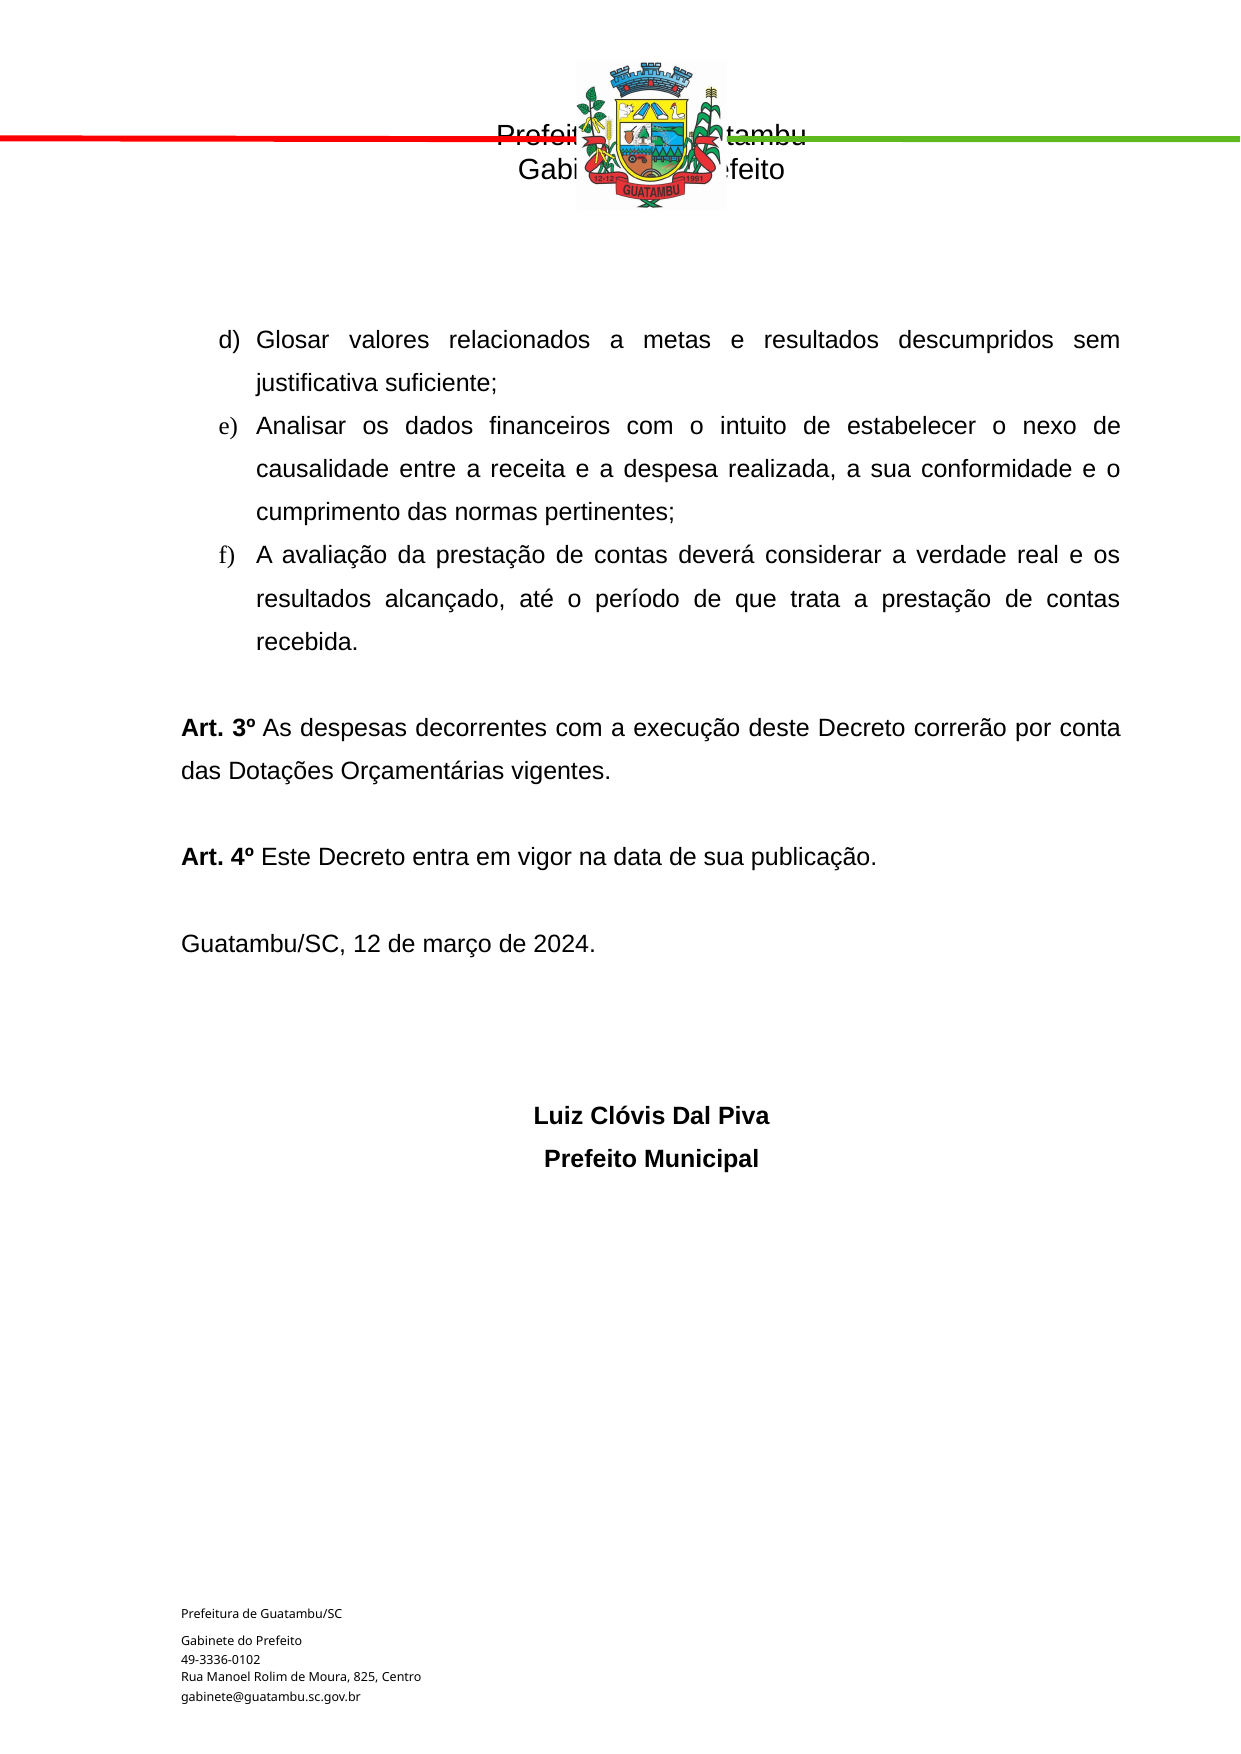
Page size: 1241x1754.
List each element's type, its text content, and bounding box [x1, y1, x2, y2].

text Prefeito Municipal [181, 1144, 1122, 1173]
text Art. 3º As despesas decorrentes com a execução deste Decreto correrão por conta das Dotações Orçamentárias vigentes. [181, 713, 1122, 785]
list Glosar valores relacionados a metas e resultados descumpridos sem justificativa suficiente; [218, 324, 1122, 396]
text Guatambu/SC, 12 de março de 2024. [181, 928, 1122, 957]
list Analisar os dados financeiros com o intuito de estabelecer o nexo de causalidade entre a receita e a despesa realizada, a sua conformidade e o cumprimento das normas pertinentes; [218, 411, 1122, 526]
text Art. 4º Este Decreto entra em vigor na data de sua publicação. [181, 842, 1122, 871]
text Luiz Clóvis Dal Piva [181, 1101, 1122, 1130]
list A avaliação da prestação de contas deverá considerar a verdade real e os resultados alcançado, até o período de que trata a prestação de contas recebida. [218, 540, 1122, 655]
